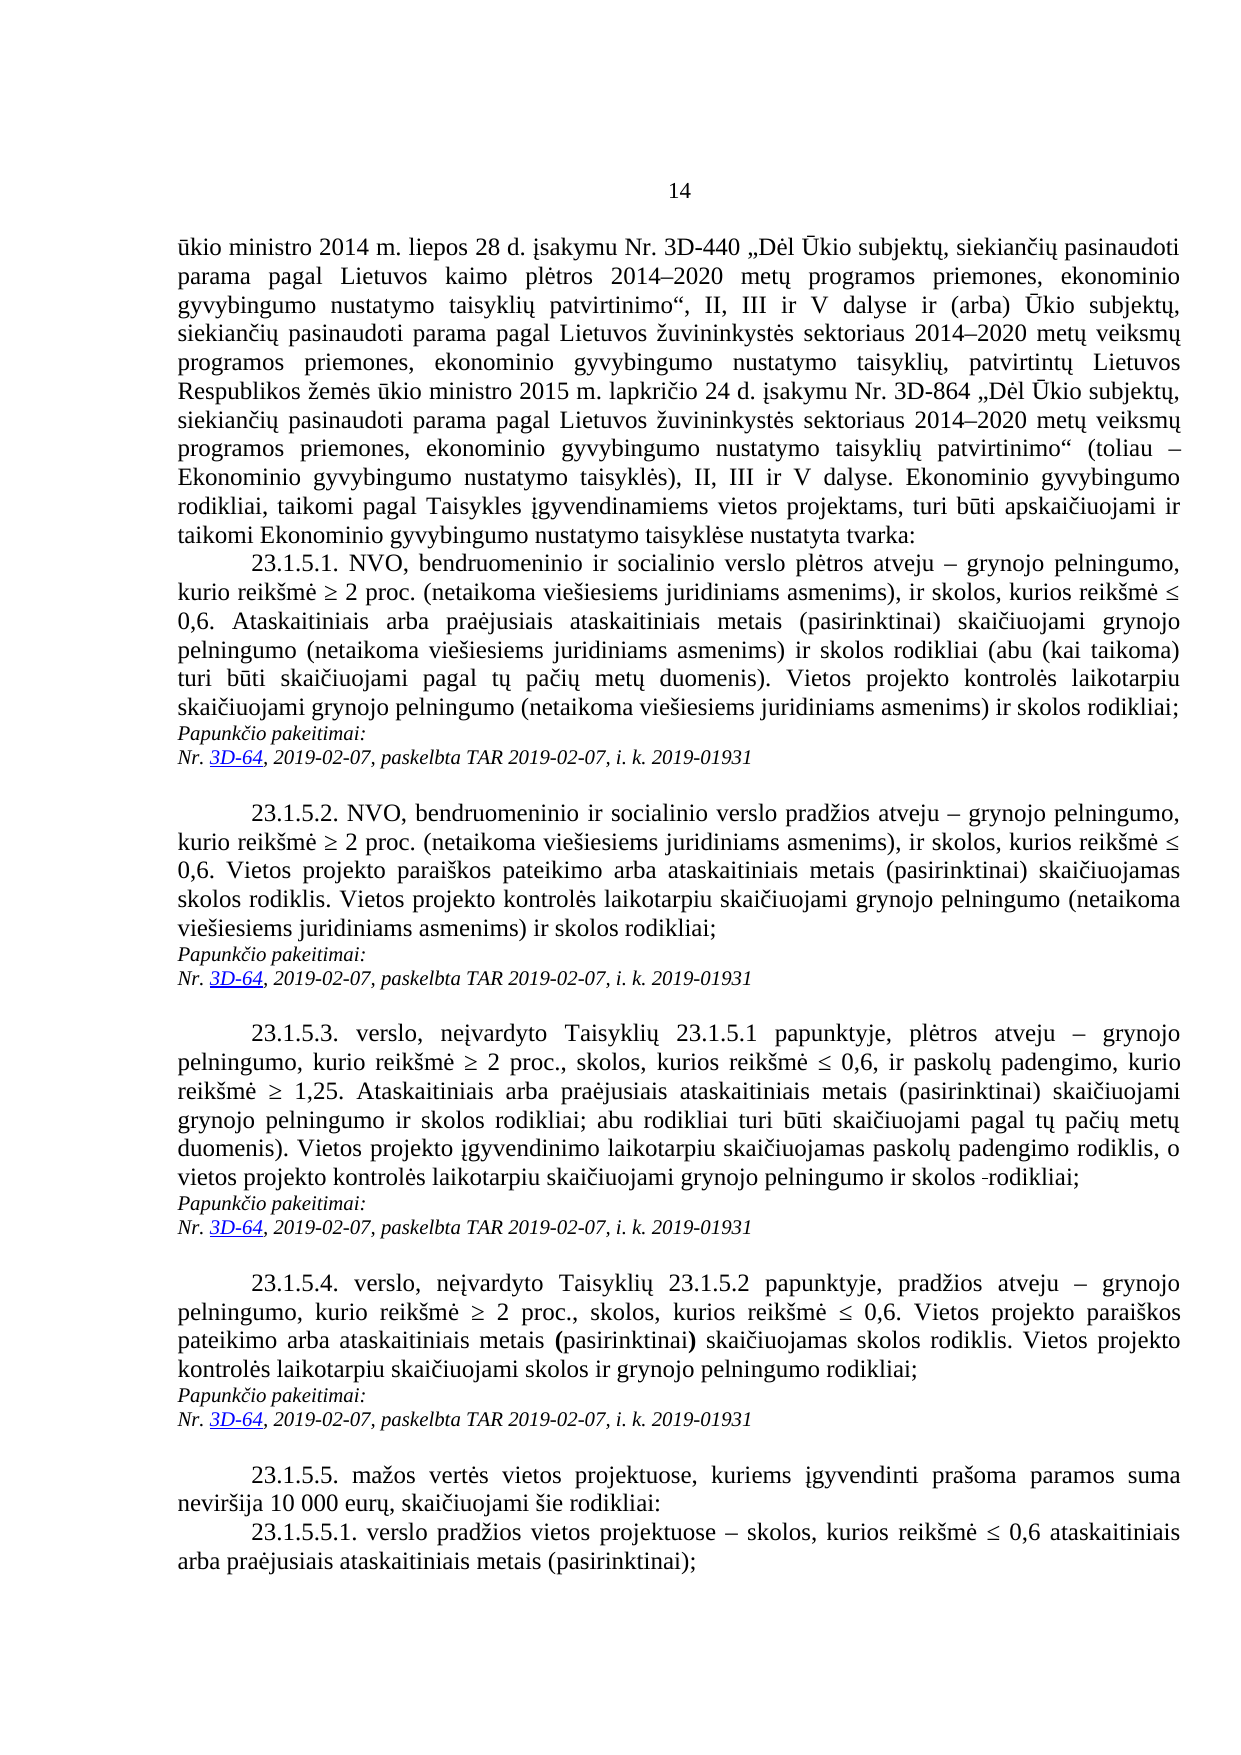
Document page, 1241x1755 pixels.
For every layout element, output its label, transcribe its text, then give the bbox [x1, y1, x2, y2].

text 23.1.5.4. verslo, neįvardyto Taisyklių 23.1.5.2 papunktyje, pradžios atveju – grynojo pelningumo, kurio reikšmė ≥ 2 proc., skolos, kurios reikšmė ≤ 0,6. Vietos projekto paraiškos pateikimo arba ataskaitiniais metais (pasirinktinai) skaičiuojamas skolos rodiklis. Vietos projekto kontrolės laikotarpiu skaičiuojami skolos ir grynojo pelningumo rodikliai; [177, 1268, 1181, 1383]
text Papunkčio pakeitimai: [177, 942, 1181, 966]
text 23.1.5.3. verslo, neįvardyto Taisyklių 23.1.5.1 papunktyje, plėtros atveju – grynojo pelningumo, kurio reikšmė ≥ 2 proc., skolos, kurios reikšmė ≤ 0,6, ir paskolų padengimo, kurio reikšmė ≥ 1,25. Ataskaitiniais arba praėjusiais ataskaitiniais metais (pasirinktinai) skaičiuojami grynojo pelningumo ir skolos rodikliai; abu rodikliai turi būti skaičiuojami pagal tų pačių metų duomenis). Vietos projekto įgyvendinimo laikotarpiu skaičiuojamas paskolų padengimo rodiklis, o vietos projekto kontrolės laikotarpiu skaičiuojami grynojo pelningumo ir skolos rodikliai; [177, 1018, 1181, 1191]
text Papunkčio pakeitimai: [177, 721, 1181, 745]
text 23.1.5.5. mažos vertės vietos projektuose, kuriems įgyvendinti prašoma paramos suma neviršija 10 000 eurų, skaičiuojami šie rodikliai: [177, 1460, 1181, 1517]
text 23.1.5.1. NVO, bendruomeninio ir socialinio verslo plėtros atveju – grynojo pelningumo, kurio reikšmė ≥ 2 proc. (netaikoma viešiesiems juridiniams asmenims), ir skolos, kurios reikšmė ≤ 0,6. Ataskaitiniais arba praėjusiais ataskaitiniais metais (pasirinktinai) skaičiuojami grynojo pelningumo (netaikoma viešiesiems juridiniams asmenims) ir skolos rodikliai (abu (kai taikoma) turi būti skaičiuojami pagal tų pačių metų duomenis). Vietos projekto kontrolės laikotarpiu skaičiuojami grynojo pelningumo (netaikoma viešiesiems juridiniams asmenims) ir skolos rodikliai; [177, 548, 1181, 721]
text Nr. 3D-64, 2019-02-07, paskelbta TAR 2019-02-07, i. k. 2019-01931 [177, 966, 1181, 990]
text 23.1.5.5.1. verslo pradžios vietos projektuose – skolos, kurios reikšmė ≤ 0,6 ataskaitiniais arba praėjusiais ataskaitiniais metais (pasirinktinai); [177, 1517, 1181, 1575]
text Nr. 3D-64, 2019-02-07, paskelbta TAR 2019-02-07, i. k. 2019-01931 [177, 1407, 1181, 1431]
text Nr. 3D-64, 2019-02-07, paskelbta TAR 2019-02-07, i. k. 2019-01931 [177, 1215, 1181, 1239]
text Papunkčio pakeitimai: [177, 1191, 1181, 1215]
text Papunkčio pakeitimai: [177, 1383, 1181, 1407]
text 23.1.5.2. NVO, bendruomeninio ir socialinio verslo pradžios atveju – grynojo pelningumo, kurio reikšmė ≥ 2 proc. (netaikoma viešiesiems juridiniams asmenims), ir skolos, kurios reikšmė ≤ 0,6. Vietos projekto paraiškos pateikimo arba ataskaitiniais metais (pasirinktinai) skaičiuojamas skolos rodiklis. Vietos projekto kontrolės laikotarpiu skaičiuojami grynojo pelningumo (netaikoma viešiesiems juridiniams asmenims) ir skolos rodikliai; [177, 798, 1181, 942]
text ūkio ministro 2014 m. liepos 28 d. įsakymu Nr. 3D-440 „Dėl Ūkio subjektų, siekiančių pasinaudoti parama pagal Lietuvos kaimo plėtros 2014–2020 metų programos priemones, ekonominio gyvybingumo nustatymo taisyklių patvirtinimo“, II, III ir V dalyse ir (arba) Ūkio subjektų, siekiančių pasinaudoti parama pagal Lietuvos žuvininkystės sektoriaus 2014–2020 metų veiksmų programos priemones, ekonominio gyvybingumo nustatymo taisyklių, patvirtintų Lietuvos Respublikos žemės ūkio ministro 2015 m. lapkričio 24 d. įsakymu Nr. 3D-864 „Dėl Ūkio subjektų, siekiančių pasinaudoti parama pagal Lietuvos žuvininkystės sektoriaus 2014–2020 metų veiksmų programos priemones, ekonominio gyvybingumo nustatymo taisyklių patvirtinimo“ (toliau – Ekonominio gyvybingumo nustatymo taisyklės), II, III ir V dalyse. Ekonominio gyvybingumo rodikliai, taikomi pagal Taisykles įgyvendinamiems vietos projektams, turi būti apskaičiuojami ir taikomi Ekonominio gyvybingumo nustatymo taisyklėse nustatyta tvarka: [177, 232, 1181, 548]
text Nr. 3D-64, 2019-02-07, paskelbta TAR 2019-02-07, i. k. 2019-01931 [177, 745, 1181, 769]
